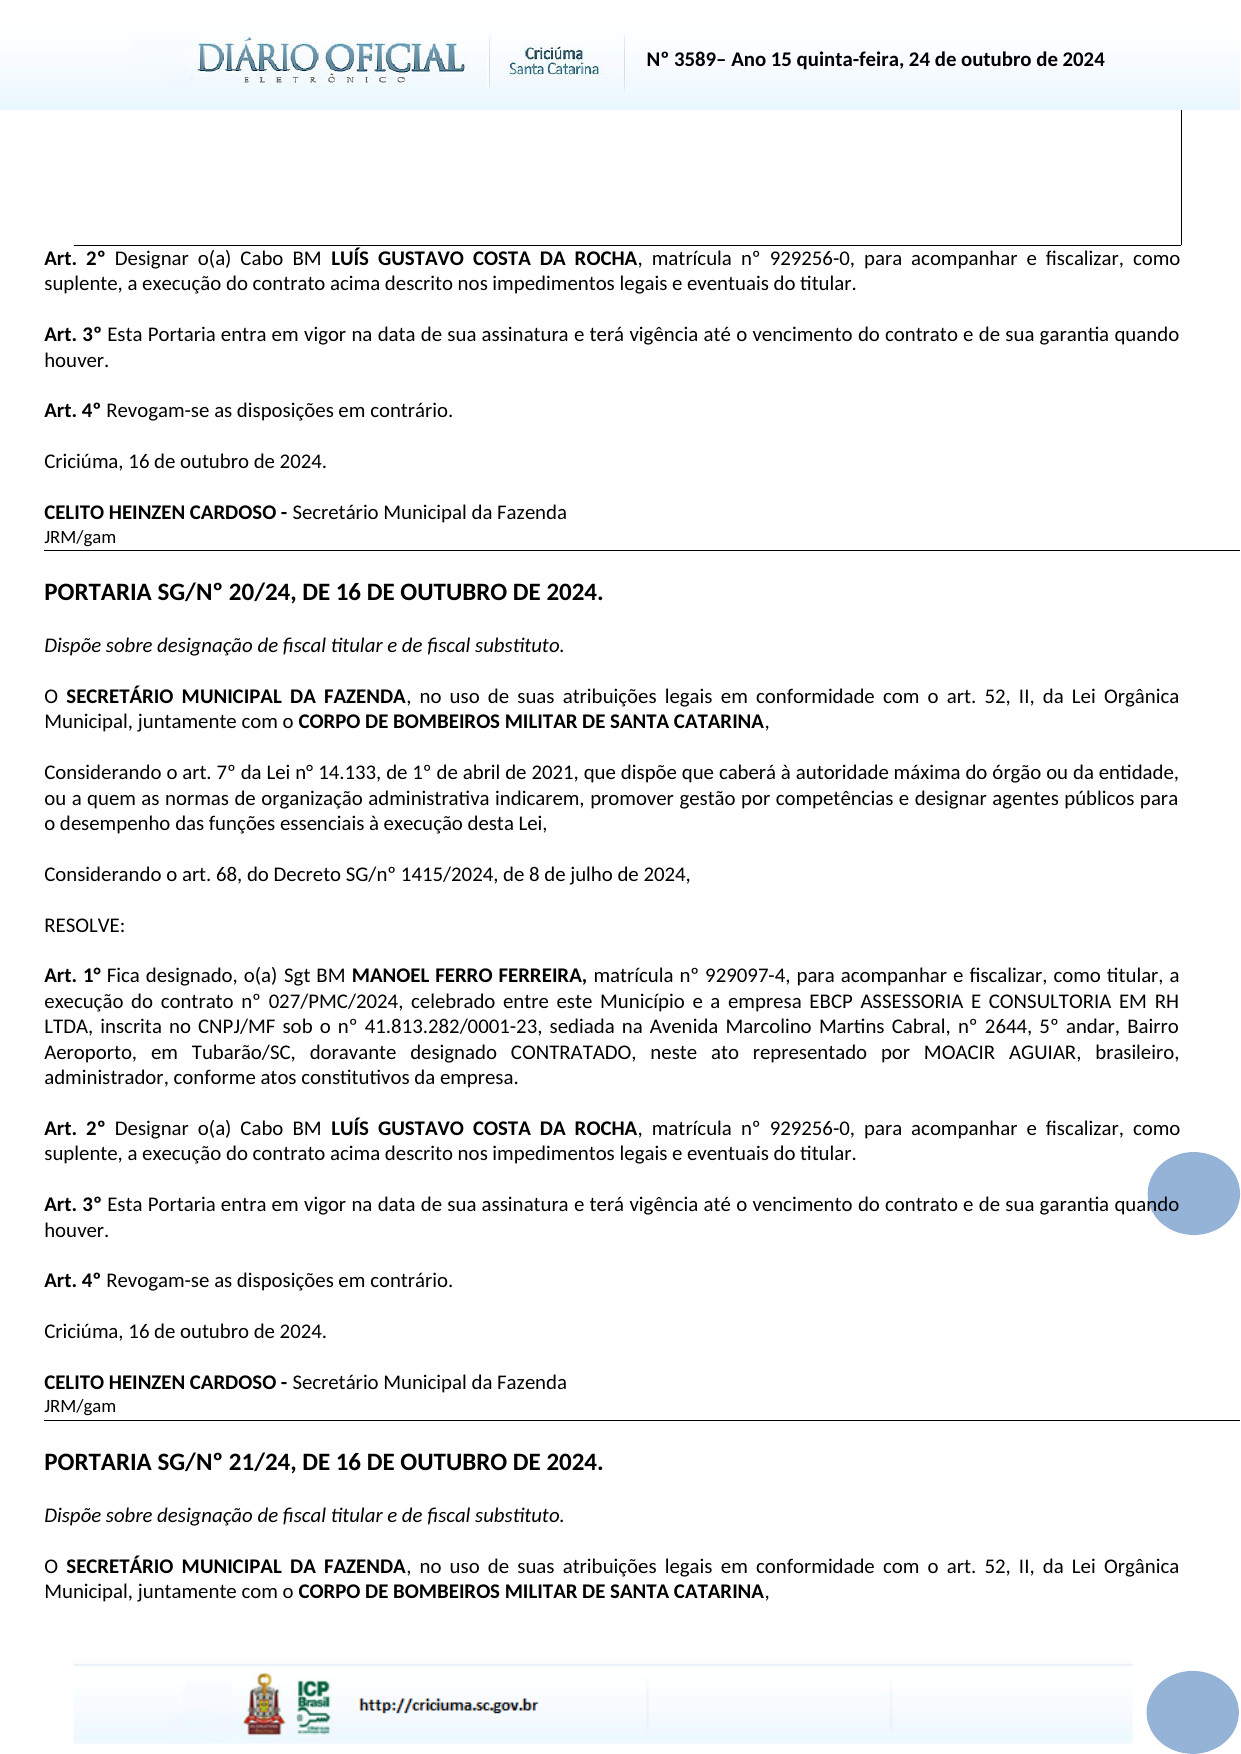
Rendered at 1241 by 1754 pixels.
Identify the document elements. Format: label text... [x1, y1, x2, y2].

text Art. 3º Esta Portaria entra em vigor na data de sua assinatura e terá vigência até o vencimento do contrato e de sua garantia quando houver. [44, 1191, 1181, 1242]
text Dispõe sobre designação de fiscal titular e de fiscal substituto. [44, 632, 1181, 658]
text Considerando o art. 7º da Lei n° 14.133, de 1º de abril de 2021, que dispõe que caberá à autoridade máxima do órgão ou da entidade, ou a quem as normas de organização administrativa indicarem, promover gestão por competências e designar agentes públicos para o desempenho das funções essenciais à execução desta Lei, [44, 759, 1181, 836]
text CELITO HEINZEN CARDOSO - Secretário Municipal da Fazenda [44, 1369, 1240, 1395]
text Art. 4º Revogam-se as disposições em contrário. [44, 398, 1181, 423]
text Art. 1° Fica designado, o(a) Sgt BM MANOEL FERRO FERREIRA, matrícula nº 929097-4, para acompanhar e fiscalizar, como titular, a execução do contrato nº 027/PMC/2024, celebrado entre este Município e a empresa EBCP ASSESSORIA E CONSULTORIA EM RH LTDA, inscrita no CNPJ/MF sob o nº 41.813.282/0001-23, sediada na Avenida Marcolino Martins Cabral, nº 2644, 5º andar, Bairro Aeroporto, em Tubarão/SC, doravante designado CONTRATADO, neste ato representado por MOACIR AGUIAR, brasileiro, administrador, conforme atos constitutivos da empresa. [44, 963, 1181, 1090]
text O SECRETÁRIO MUNICIPAL DA FAZENDA, no uso de suas atribuições legais em conformidade com o art. 52, II, da Lei Orgânica Municipal, juntamente com o CORPO DE BOMBEIROS MILITAR DE SANTA CATARINA, [44, 1553, 1181, 1604]
text Criciúma, 16 de outubro de 2024. [44, 1318, 1181, 1344]
text JRM/gam [44, 525, 1240, 550]
text O SECRETÁRIO MUNICIPAL DA FAZENDA, no uso de suas atribuições legais em conformidade com o art. 52, II, da Lei Orgânica Municipal, juntamente com o CORPO DE BOMBEIROS MILITAR DE SANTA CATARINA, [44, 683, 1181, 734]
text Art. 4º Revogam-se as disposições em contrário. [44, 1268, 1181, 1293]
text Art. 2º Designar o(a) Cabo BM LUÍS GUSTAVO COSTA DA ROCHA, matrícula nº 929256-0, para acompanhar e fiscalizar, como suplente, a execução do contrato acima descrito nos impedimentos legais e eventuais do titular. [44, 245, 1181, 296]
text RESOLVE: [44, 912, 1181, 937]
text Criciúma, 16 de outubro de 2024. [44, 448, 1181, 474]
text JRM/gam [44, 1395, 1240, 1420]
text Art. 3º Esta Portaria entra em vigor na data de sua assinatura e terá vigência até o vencimento do contrato e de sua garantia quando houver. [44, 321, 1181, 372]
text Art. 2º Designar o(a) Cabo BM LUÍS GUSTAVO COSTA DA ROCHA, matrícula nº 929256-0, para acompanhar e fiscalizar, como suplente, a execução do contrato acima descrito nos impedimentos legais e eventuais do titular. [44, 1115, 1181, 1166]
text Considerando o art. 68, do Decreto SG/nº 1415/2024, de 8 de julho de 2024, [44, 861, 1181, 886]
text PORTARIA SG/Nº 20/24, DE 16 DE OUTUBRO DE 2024. [44, 576, 1181, 607]
text PORTARIA SG/Nº 21/24, DE 16 DE OUTUBRO DE 2024. [44, 1446, 1181, 1477]
text CELITO HEINZEN CARDOSO - Secretário Municipal da Fazenda [44, 499, 1240, 525]
text Dispõe sobre designação de fiscal titular e de fiscal substituto. [44, 1502, 1181, 1527]
